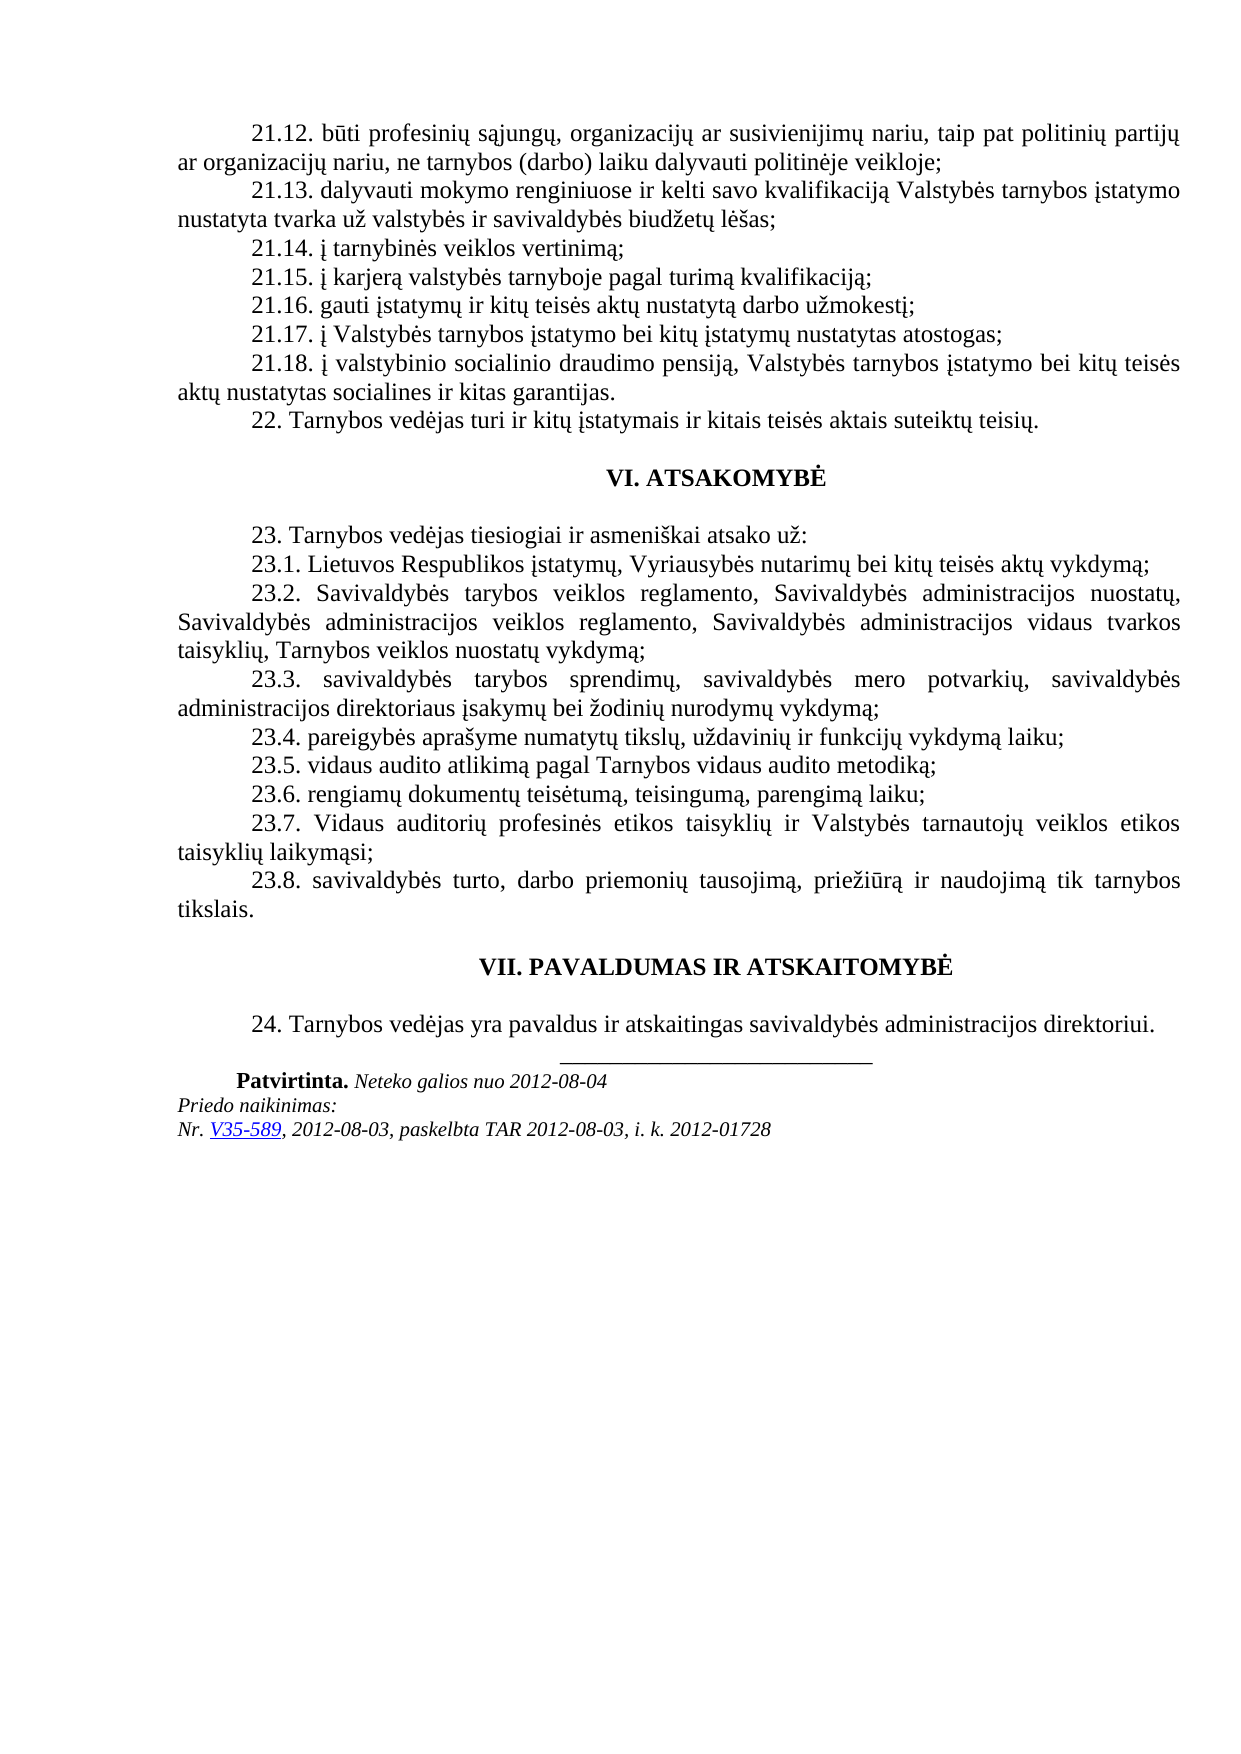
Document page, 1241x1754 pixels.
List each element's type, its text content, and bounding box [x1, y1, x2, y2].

text 21.15. į karjerą valstybės tarnyboje pagal turimą kvalifikaciją; [177, 262, 1181, 291]
text VII. PAVALDUMAS IR ATSKAITOMYBĖ [177, 952, 1181, 981]
text 22. Tarnybos vedėjas turi ir kitų įstatymais ir kitais teisės aktais suteiktų teisių. [177, 406, 1181, 434]
text 23.3. savivaldybės tarybos sprendimų, savivaldybės mero potvarkių, savivaldybės administracijos direktoriaus įsakymų bei žodinių nurodymų vykdymą; [177, 664, 1181, 722]
text 23.6. rengiamų dokumentų teisėtumą, teisingumą, parengimą laiku; [177, 779, 1181, 808]
text 23.5. vidaus audito atlikimą pagal Tarnybos vidaus audito metodiką; [177, 751, 1181, 779]
text 21.17. į Valstybės tarnybos įstatymo bei kitų įstatymų nustatytas atostogas; [177, 319, 1181, 348]
text 23.4. pareigybės aprašyme numatytų tikslų, uždavinių ir funkcijų vykdymą laiku; [177, 722, 1181, 751]
text 21.16. gauti įstatymų ir kitų teisės aktų nustatytą darbo užmokestį; [177, 291, 1181, 319]
text _________________________ [177, 1038, 1181, 1067]
text 21.18. į valstybinio socialinio draudimo pensiją, Valstybės tarnybos įstatymo bei kitų teisės aktų nustatytas socialines ir kitas garantijas. [177, 348, 1181, 406]
text Nr. V35-589, 2012-08-03, paskelbta TAR 2012-08-03, i. k. 2012-01728 [177, 1117, 1181, 1141]
text 21.14. į tarnybinės veiklos vertinimą; [177, 233, 1181, 262]
text Patvirtinta. Neteko galios nuo 2012-08-04 [177, 1067, 1181, 1093]
text 23.2. Savivaldybės tarybos veiklos reglamento, Savivaldybės administracijos nuostatų, Savivaldybės administracijos veiklos reglamento, Savivaldybės administracijos vidaus tvarkos taisyklių, Tarnybos veiklos nuostatų vykdymą; [177, 578, 1181, 664]
text 21.13. dalyvauti mokymo renginiuose ir kelti savo kvalifikaciją Valstybės tarnybos įstatymo nustatyta tvarka už valstybės ir savivaldybės biudžetų lėšas; [177, 176, 1181, 233]
text 23. Tarnybos vedėjas tiesiogiai ir asmeniškai atsako už: [177, 521, 1181, 549]
text Priedo naikinimas: [177, 1093, 1181, 1117]
text 24. Tarnybos vedėjas yra pavaldus ir atskaitingas savivaldybės administracijos direktoriui. [177, 1009, 1181, 1038]
text 23.8. savivaldybės turto, darbo priemonių tausojimą, priežiūrą ir naudojimą tik tarnybos tikslais. [177, 866, 1181, 923]
text 21.12. būti profesinių sąjungų, organizacijų ar susivienijimų nariu, taip pat politinių partijų ar organizacijų nariu, ne tarnybos (darbo) laiku dalyvauti politinėje veikloje; [177, 118, 1181, 176]
text 23.1. Lietuvos Respublikos įstatymų, Vyriausybės nutarimų bei kitų teisės aktų vykdymą; [177, 549, 1181, 578]
text VI. ATSAKOMYBĖ [177, 463, 1181, 492]
text 23.7. Vidaus auditorių profesinės etikos taisyklių ir Valstybės tarnautojų veiklos etikos taisyklių laikymąsi; [177, 808, 1181, 866]
